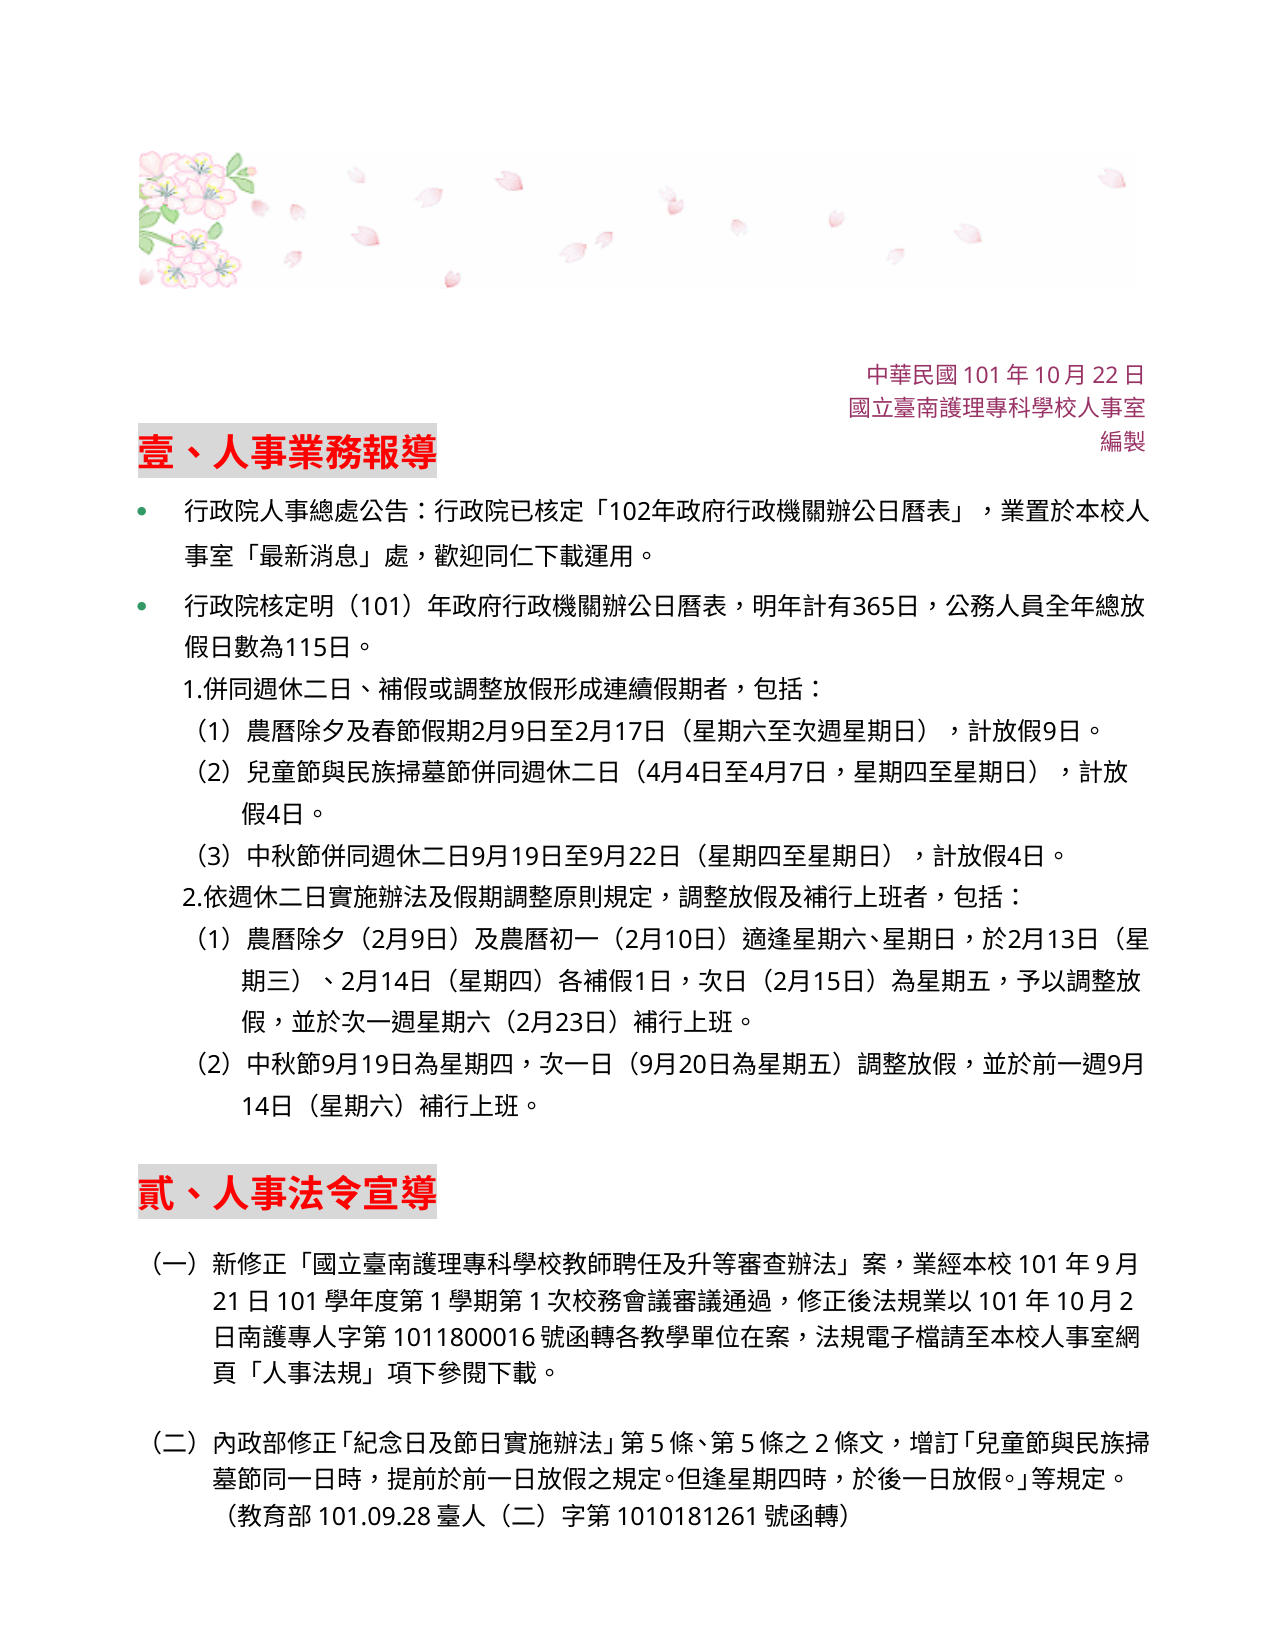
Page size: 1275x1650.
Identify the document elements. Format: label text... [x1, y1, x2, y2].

text （1）農曆除夕（2月9日）及農曆初一（2月10日）適逢星期六、星期日，於2月13日（星期三）、2月14日（星期四）各補假1日，次日（2月15日）為星期五，予以調整放假，並於次一週星期六（2月23日）補行上班。 [182, 915, 1150, 1040]
text 壹、人事業務報導 [137, 423, 1150, 478]
list 行政院核定明（101）年政府行政機關辦公日曆表，明年計有365日，公務人員全年總放假日數為115日。 [137, 582, 1150, 665]
text （3）中秋節併同週休二日9月19日至9月22日（星期四至星期日），計放假4日。 [182, 832, 1150, 873]
text 1.併同週休二日、補假或調整放假形成連續假期者，包括： [137, 665, 1150, 707]
picture [139, 151, 1136, 289]
text 貳、人事法令宣導 [137, 1164, 1150, 1219]
text （1）農曆除夕及春節假期2月9日至2月17日（星期六至次週星期日），計放假9日。 [182, 707, 1150, 748]
table_header 中華民國101年10月22日 國立臺南護理專科學校人事室 編製 [833, 326, 1157, 457]
text （2）兒童節與民族掃墓節併同週休二日（4月4日至4月7日，星期四至星期日），計放假4日。 [182, 748, 1150, 832]
text （一）新修正「國立臺南護理專科學校教師聘任及升等審查辦法」案，業經本校101年9月21日101學年度第1學期第1次校務會議審議通過，修正後法規業以101年10月2日南護專人字第1011800016號函轉各教學單位在案，法規電子檔請至本校人事室網頁「人事法規」項下參閱下載。 [137, 1245, 1150, 1390]
text （二）內政部修正「紀念日及節日實施辦法」第5條、第5條之2條文，增訂「兒童節與民族掃墓節同一日時，提前於前一日放假之規定。但逢星期四時，於後一日放假。」等規定。（教育部101.09.28臺人（二）字第1010181261號函轉） [137, 1424, 1150, 1532]
text 2.依週休二日實施辦法及假期調整原則規定，調整放假及補行上班者，包括： [137, 873, 1150, 915]
text （2）中秋節9月19日為星期四，次一日（9月20日為星期五）調整放假，並於前一週9月14日（星期六）補行上班。 [182, 1040, 1150, 1123]
list 行政院人事總處公告：行政院已核定「102年政府行政機關辦公日曆表」，業置於本校人事室「最新消息」處，歡迎同仁下載運用。 [137, 491, 1150, 573]
